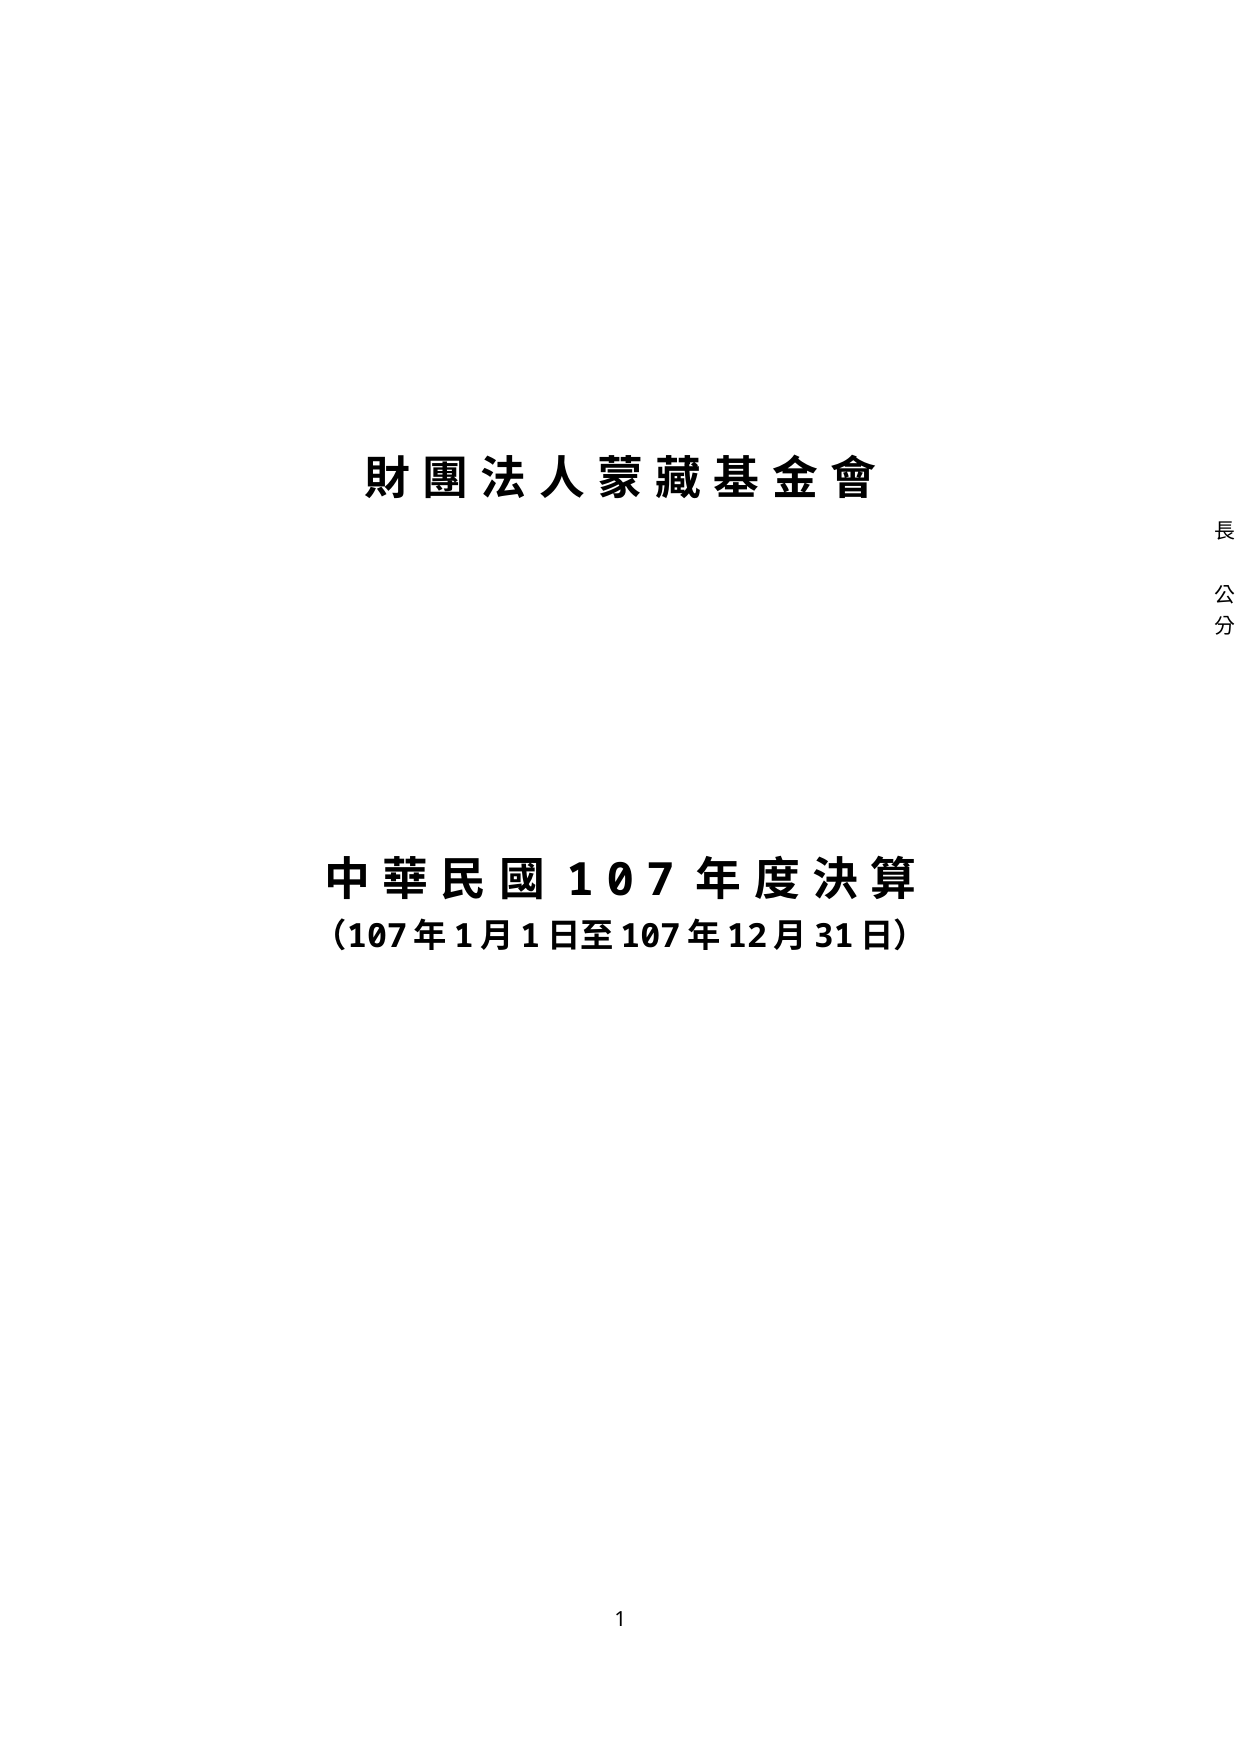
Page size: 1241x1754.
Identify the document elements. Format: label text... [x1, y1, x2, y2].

subtitle （107年1月1日至107年12月31日） [250, 909, 1053, 957]
text [1112, 406, 1175, 695]
text 中華民國107年度決算 [250, 842, 1053, 909]
text 財團法人蒙藏基金會 [187, 402, 1053, 1651]
